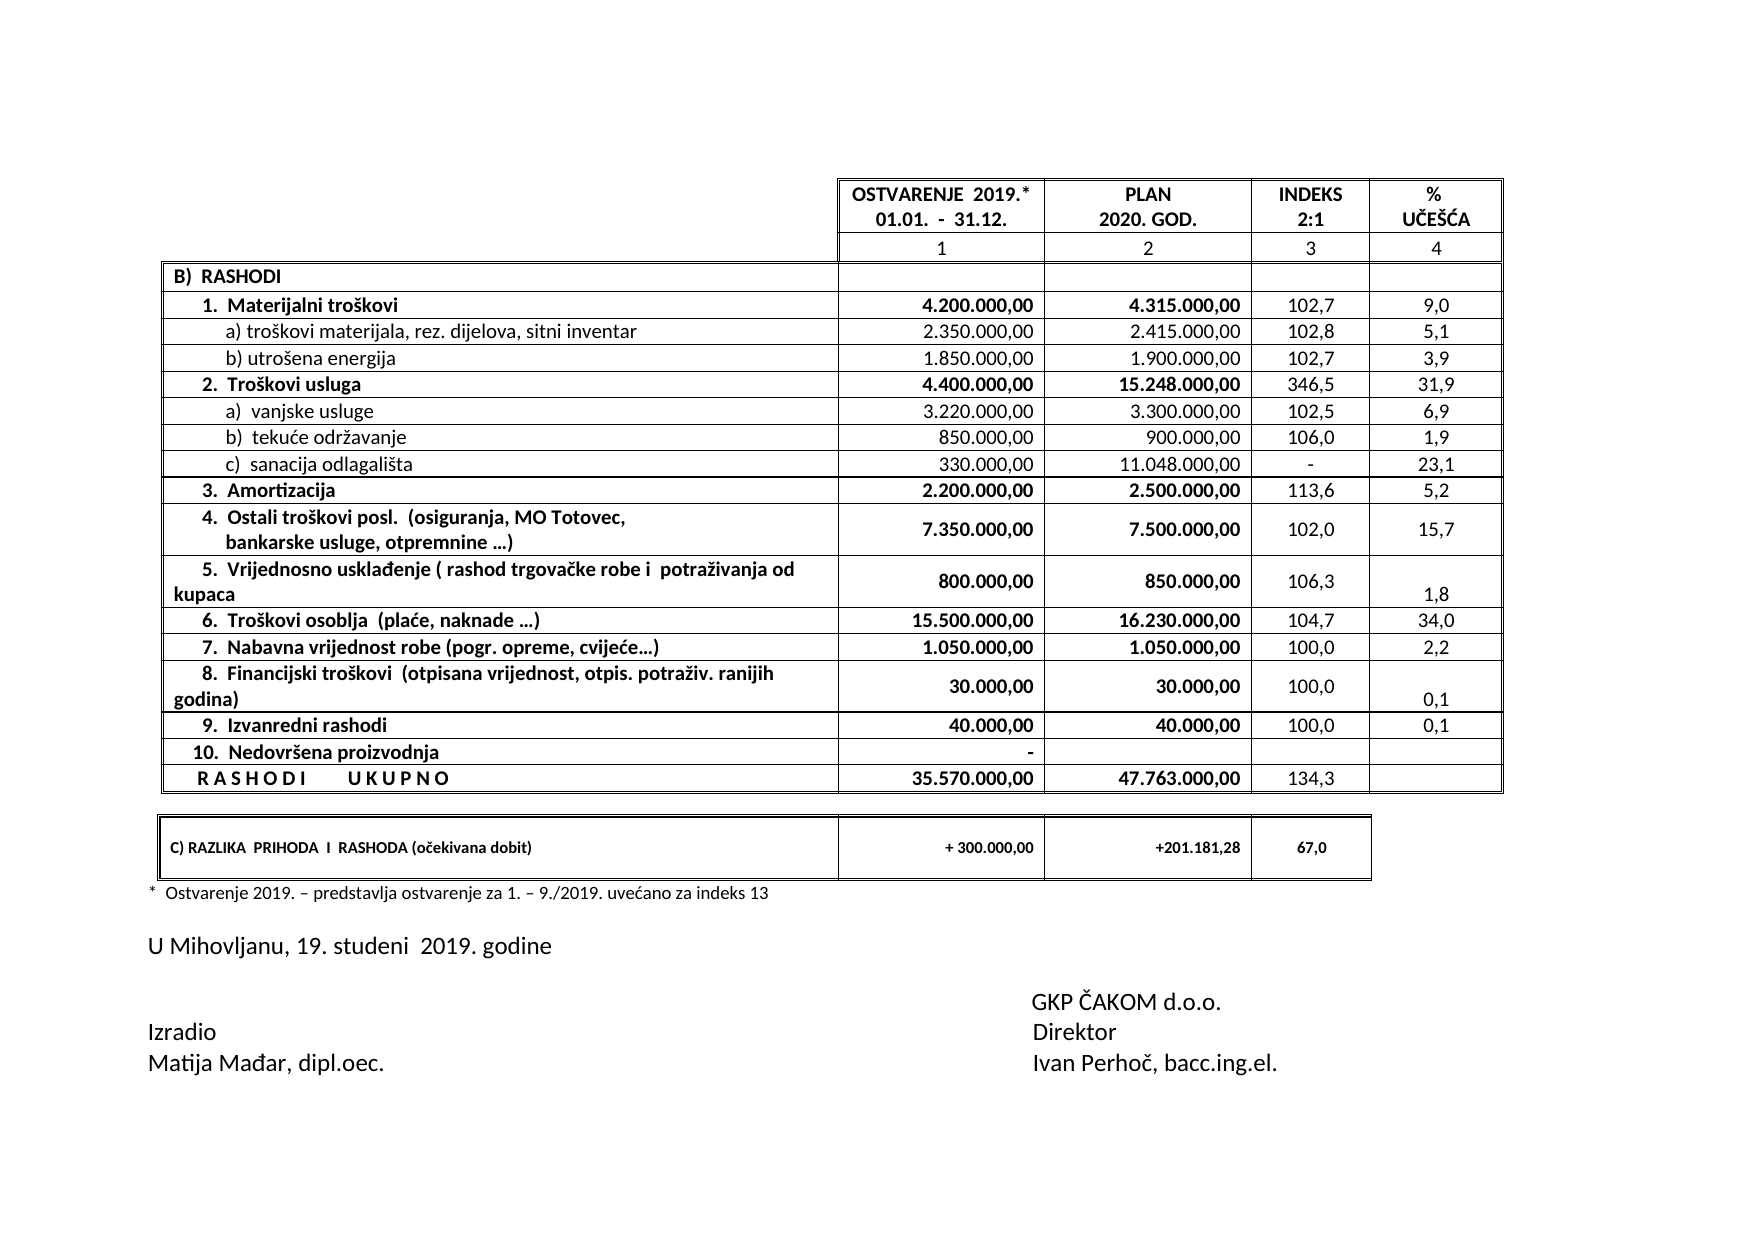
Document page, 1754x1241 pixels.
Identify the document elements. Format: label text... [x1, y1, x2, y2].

table_cell 4 [1370, 233, 1501, 261]
table_cell 1,9 [1370, 425, 1501, 450]
table_cell 100,0 [1252, 634, 1369, 659]
table_cell 5,2 [1370, 478, 1501, 503]
table_cell 23,1 [1370, 451, 1501, 476]
table_cell 9. Izvanredni rashodi [164, 713, 838, 738]
table_header +201.181,28 [1045, 818, 1251, 878]
table_cell 3. Amortizacija [164, 478, 838, 503]
table_cell 1.050.000,00 [839, 634, 1044, 659]
table_cell 5,1 [1370, 319, 1501, 344]
table_cell 7.350.000,00 [839, 504, 1044, 555]
table_cell 11.048.000,00 [1045, 451, 1251, 476]
table_cell 2.415.000,00 [1045, 319, 1251, 344]
table_cell 4.315.000,00 [1045, 292, 1251, 318]
table_cell [839, 264, 1044, 291]
table_cell 5. Vrijednosno usklađenje ( rashod trgovačke robe i potraživanja od kupaca [164, 556, 838, 607]
table_cell 104,7 [1252, 608, 1369, 633]
table_cell 800.000,00 [839, 556, 1044, 607]
table_cell 102,5 [1252, 398, 1369, 423]
table_cell a) vanjske usluge [164, 398, 838, 423]
table_cell 34,0 [1370, 608, 1501, 633]
table_cell 4.400.000,00 [839, 372, 1044, 397]
table_cell 16.230.000,00 [1045, 608, 1251, 633]
table_cell 102,8 [1252, 319, 1369, 344]
table_cell [1045, 264, 1251, 291]
table_cell c) sanacija odlagališta [164, 451, 838, 476]
table_cell 7.500.000,00 [1045, 504, 1251, 555]
table_cell 9,0 [1370, 292, 1501, 318]
table_cell 31,9 [1370, 372, 1501, 397]
table_header C) RAZLIKA PRIHODA I RASHODA (očekivana dobit) [161, 818, 838, 878]
table_cell 346,5 [1252, 372, 1369, 397]
table_cell 134,3 [1252, 765, 1369, 791]
text Matija Mađar, dipl.oec. Ivan Perhoč, bacc.ing.el. [148, 1047, 1606, 1077]
table_cell b) tekuće održavanje [164, 425, 838, 450]
table_cell B) RASHODI [164, 264, 838, 291]
table_cell 102,7 [1252, 292, 1369, 318]
table_cell 6. Troškovi osoblja (plaće, naknade …) [164, 608, 838, 633]
table_cell 100,0 [1252, 713, 1369, 738]
table_cell 4. Ostali troškovi posl. (osiguranja, MO Totovec, bankarske usluge, otpremnine …) [164, 504, 838, 555]
table_cell a) troškovi materijala, rez. dijelova, sitni inventar [164, 319, 838, 344]
table_cell 0,1 [1370, 713, 1501, 738]
table_cell 30.000,00 [1045, 661, 1251, 711]
table_cell 330.000,00 [839, 451, 1044, 476]
table_cell 2.500.000,00 [1045, 478, 1251, 503]
text Izradio Direktor [148, 1016, 1606, 1047]
table_cell 2. Troškovi usluga [164, 372, 838, 397]
table_cell 15.248.000,00 [1045, 372, 1251, 397]
table_cell 1,8 [1370, 556, 1501, 607]
table_cell R A S H O D I U K U P N O [164, 765, 838, 791]
table_cell 102,0 [1252, 504, 1369, 555]
table_cell 30.000,00 [839, 661, 1044, 711]
table_cell [1370, 765, 1501, 791]
table_cell 15.500.000,00 [839, 608, 1044, 633]
table_cell 8. Financijski troškovi (otpisana vrijednost, otpis. potraživ. ranijih godina) [164, 661, 838, 711]
table_cell 15,7 [1370, 504, 1501, 555]
table_cell 6,9 [1370, 398, 1501, 423]
table_cell 1. Materijalni troškovi [164, 292, 838, 318]
table_cell 106,0 [1252, 425, 1369, 450]
table_cell 10. Nedovršena proizvodnja [164, 739, 838, 764]
table_cell 850.000,00 [839, 425, 1044, 450]
table_cell 1 [840, 233, 1044, 261]
table_cell 106,3 [1252, 556, 1369, 607]
table_cell 40.000,00 [1045, 713, 1251, 738]
table_cell 2,2 [1370, 634, 1501, 659]
table_cell 3,9 [1370, 345, 1501, 371]
table_cell 2.350.000,00 [839, 319, 1044, 344]
table_cell [1252, 264, 1369, 291]
table_cell - [1252, 451, 1369, 476]
table_cell 40.000,00 [839, 713, 1044, 738]
text U Mihovljanu, 19. studeni 2019. godine [148, 930, 1606, 960]
table_cell [1045, 739, 1251, 764]
table_cell 102,7 [1252, 345, 1369, 371]
text GKP ČAKOM d.o.o. [148, 986, 1606, 1016]
table_cell 47.763.000,00 [1045, 765, 1251, 791]
table_cell 2 [1045, 233, 1251, 261]
table_cell 4.200.000,00 [839, 292, 1044, 318]
table_cell 35.570.000,00 [839, 765, 1044, 791]
table_cell 2.200.000,00 [839, 478, 1044, 503]
table_header + 300.000,00 [839, 818, 1044, 878]
table_cell 1.850.000,00 [839, 345, 1044, 371]
table_cell - [839, 739, 1044, 764]
table_cell 3.220.000,00 [839, 398, 1044, 423]
table_header 67,0 [1252, 818, 1371, 878]
table_header % UČEŠĆA [1370, 181, 1501, 232]
table_cell 3.300.000,00 [1045, 398, 1251, 423]
table_header OSTVARENJE 2019.* 01.01. - 31.12. [840, 181, 1044, 232]
table_cell 0,1 [1370, 661, 1501, 711]
table_cell 900.000,00 [1045, 425, 1251, 450]
table_cell b) utrošena energija [164, 345, 838, 371]
table_header INDEKS 2:1 [1252, 181, 1369, 232]
table_header PLAN 2020. GOD. [1045, 181, 1251, 232]
table_cell [1252, 739, 1369, 764]
table_cell [1370, 739, 1501, 764]
table_cell 1.050.000,00 [1045, 634, 1251, 659]
table_cell 113,6 [1252, 478, 1369, 503]
text * Ostvarenje 2019. – predstavlja ostvarenje za 1. – 9./2019. uvećano za indeks 13 [148, 881, 1606, 904]
table_cell 1.900.000,00 [1045, 345, 1251, 371]
table_cell 850.000,00 [1045, 556, 1251, 607]
table_cell 7. Nabavna vrijednost robe (pogr. opreme, cvijeće…) [164, 634, 838, 659]
table_cell 3 [1252, 233, 1369, 261]
table_header [163, 178, 837, 261]
table_cell 100,0 [1252, 661, 1369, 711]
table_cell [1370, 264, 1501, 291]
